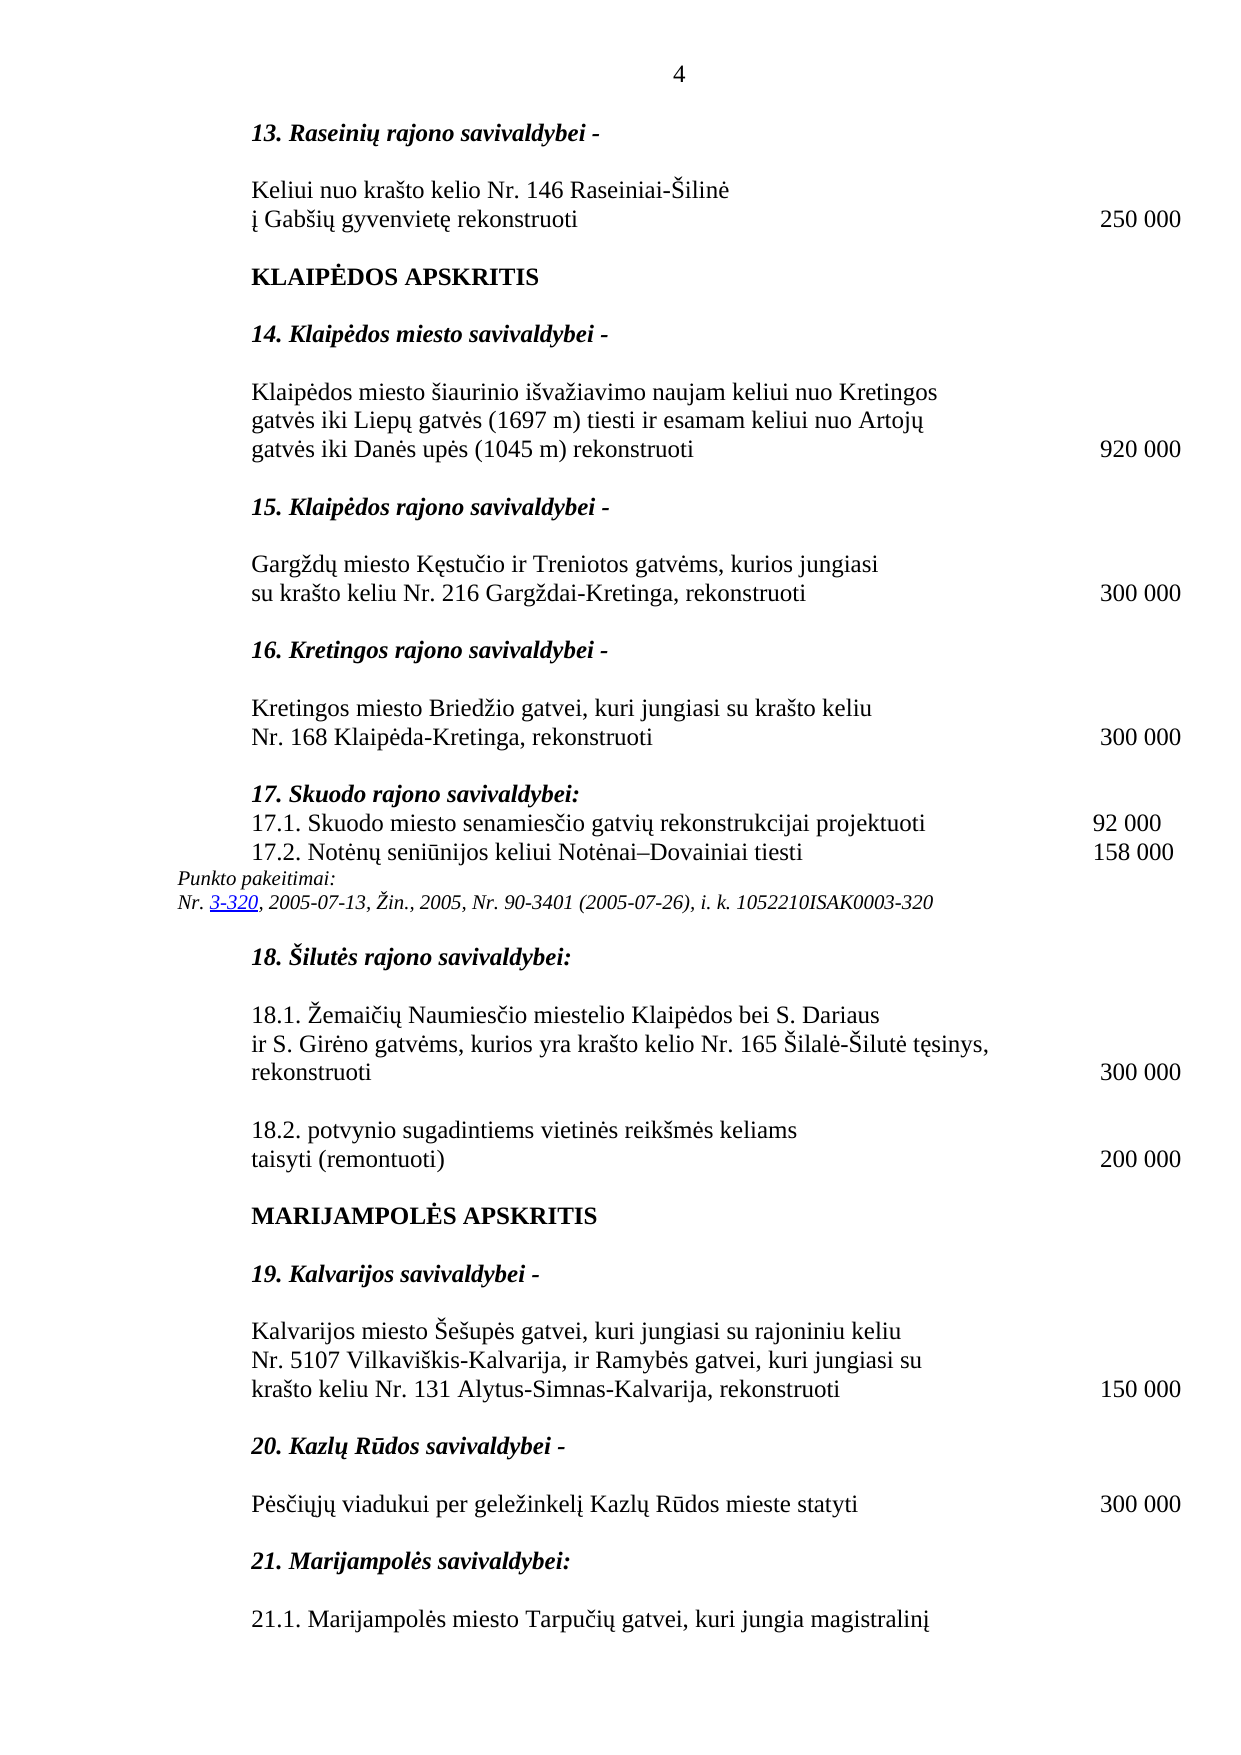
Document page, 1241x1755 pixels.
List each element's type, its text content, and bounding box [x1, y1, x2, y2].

text su krašto keliu Nr. 216 Gargždai-Kretinga, rekonstruoti 300 000 [177, 578, 1181, 607]
text Punkto pakeitimai: [177, 866, 1181, 890]
text 17. Skuodo rajono savivaldybei: [177, 779, 1181, 808]
text Gargždų miesto Kęstučio ir Treniotos gatvėms, kurios jungiasi [177, 549, 1181, 578]
text 21.1. Marijampolės miesto Tarpučių gatvei, kuri jungia magistralinį [177, 1604, 1181, 1632]
text Nr. 168 Klaipėda-Kretinga, rekonstruoti 300 000 [177, 722, 1181, 751]
text ir S. Girėno gatvėms, kurios yra krašto kelio Nr. 165 Šilalė-Šilutė tęsinys, [177, 1029, 1181, 1057]
text Klaipėdos miesto šiaurinio išvažiavimo naujam keliui nuo Kretingos [177, 377, 1181, 406]
text į Gabšių gyvenvietę rekonstruoti 250 000 [177, 204, 1181, 233]
text Nr. 5107 Vilkaviškis-Kalvarija, ir Ramybės gatvei, kuri jungiasi su [177, 1345, 1181, 1374]
text 19. Kalvarijos savivaldybei - [177, 1259, 1181, 1287]
text 17.1. Skuodo miesto senamiesčio gatvių rekonstrukcijai projektuoti 92 000 [177, 808, 1181, 837]
text Nr. 3-320, 2005-07-13, Žin., 2005, Nr. 90-3401 (2005-07-26), i. k. 1052210ISAK0003-320 [177, 890, 1181, 914]
text taisyti (remontuoti) 200 000 [177, 1144, 1181, 1172]
text 20. Kazlų Rūdos savivaldybei - [177, 1431, 1181, 1460]
text 14. Klaipėdos miesto savivaldybei - [177, 319, 1181, 348]
text 17.2. Notėnų seniūnijos keliui Notėnai–Dovainiai tiesti 158 000 [177, 837, 1181, 866]
text 18.1. Žemaičių Naumiesčio miestelio Klaipėdos bei S. Dariaus [177, 1000, 1181, 1029]
text Pėsčiųjų viadukui per geležinkelį Kazlų Rūdos mieste statyti 300 000 [177, 1489, 1181, 1517]
text 18. Šilutės rajono savivaldybei: [177, 942, 1181, 971]
text 21. Marijampolės savivaldybei: [177, 1546, 1181, 1575]
text 13. Raseinių rajono savivaldybei - [177, 118, 1181, 147]
text Kalvarijos miesto Šešupės gatvei, kuri jungiasi su rajoniniu keliu [177, 1316, 1181, 1345]
text 15. Klaipėdos rajono savivaldybei - [177, 492, 1181, 521]
text rekonstruoti 300 000 [177, 1057, 1181, 1086]
text 16. Kretingos rajono savivaldybei - [177, 636, 1181, 664]
text gatvės iki Danės upės (1045 m) rekonstruoti 920 000 [177, 434, 1181, 463]
text krašto keliu Nr. 131 Alytus-Simnas-Kalvarija, rekonstruoti 150 000 [177, 1374, 1181, 1402]
text gatvės iki Liepų gatvės (1697 m) tiesti ir esamam keliui nuo Artojų [177, 406, 1181, 434]
text MARIJAMPOLĖS APSKRITIS [177, 1201, 1181, 1230]
text 18.2. potvynio sugadintiems vietinės reikšmės keliams [177, 1115, 1181, 1144]
text Kretingos miesto Briedžio gatvei, kuri jungiasi su krašto keliu [177, 693, 1181, 722]
text KLAIPĖDOS APSKRITIS [177, 262, 1181, 291]
text Keliui nuo krašto kelio Nr. 146 Raseiniai-Šilinė [177, 176, 1181, 204]
